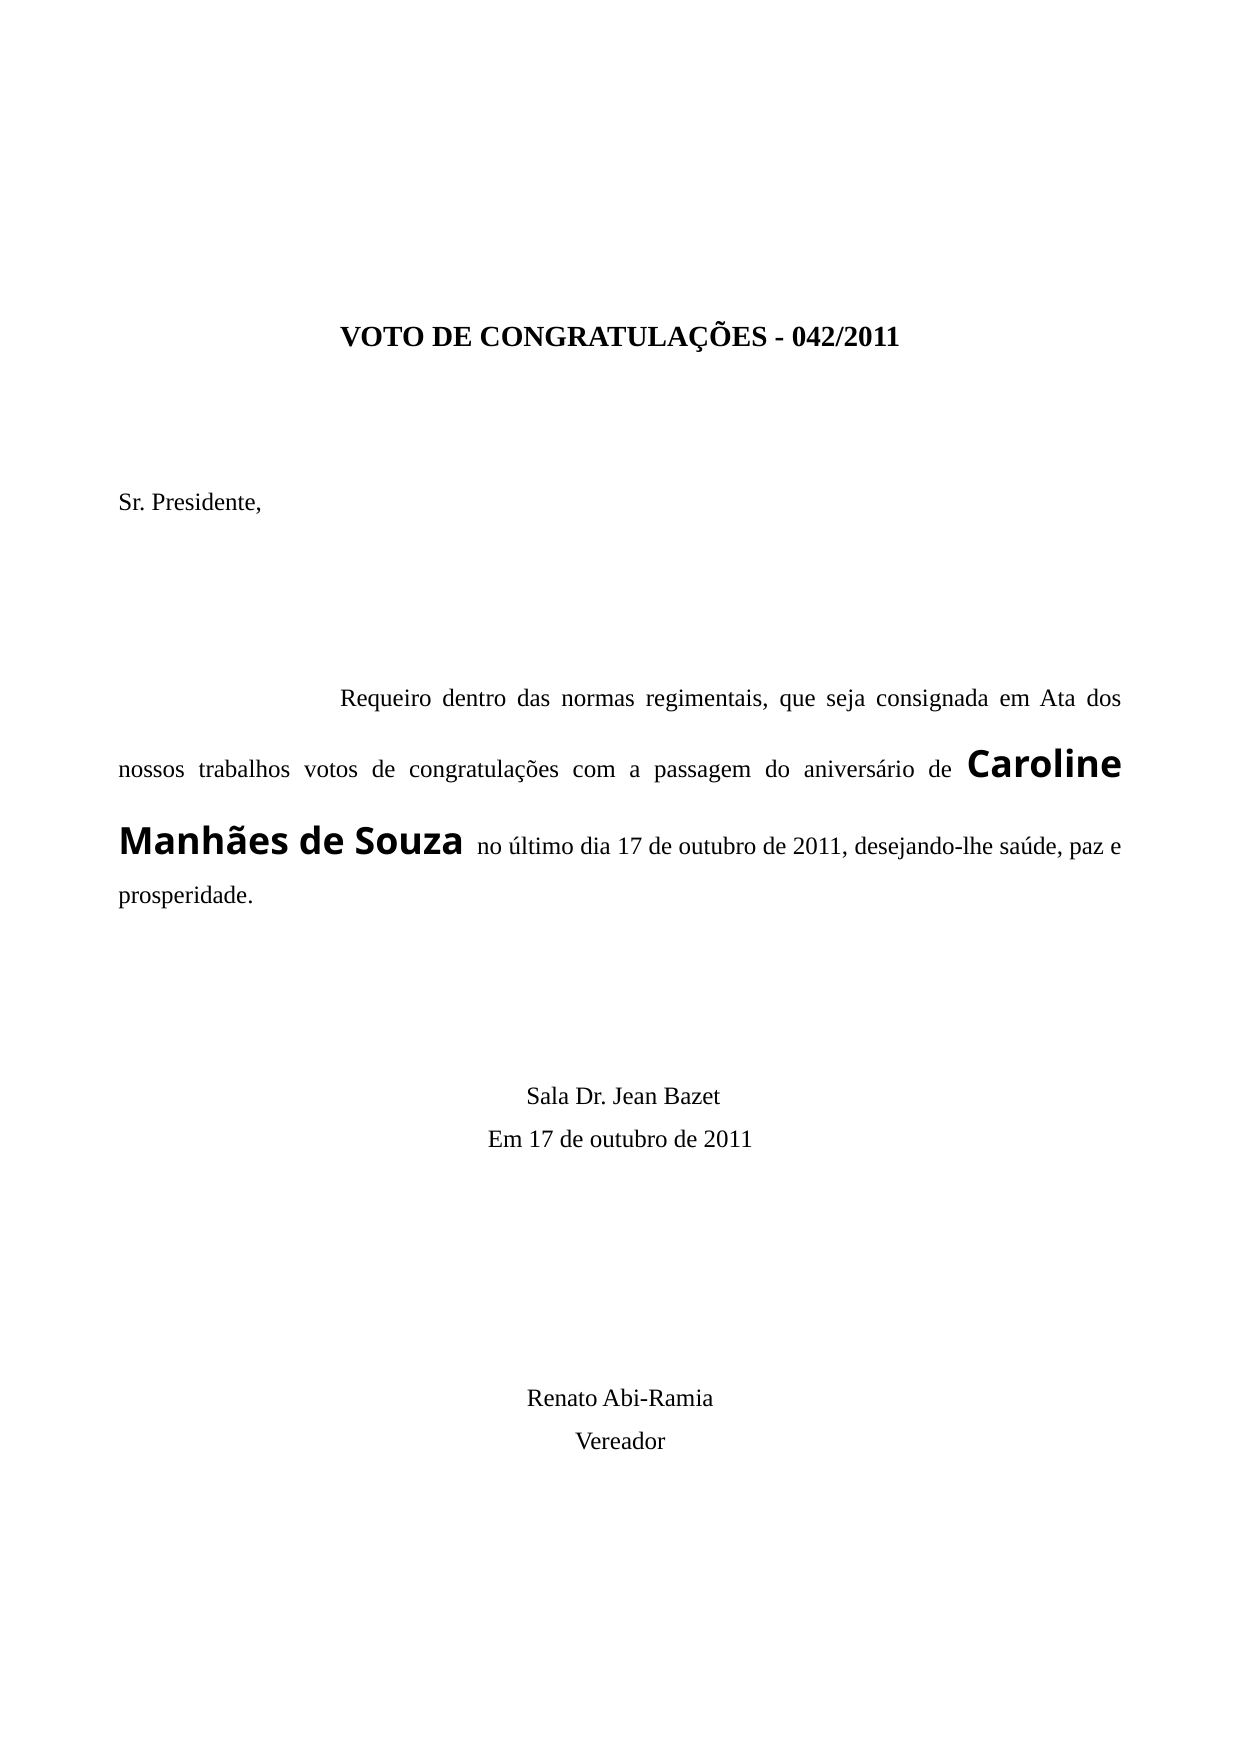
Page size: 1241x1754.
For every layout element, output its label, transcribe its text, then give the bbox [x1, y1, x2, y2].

text Renato Abi-Ramia [118, 1383, 1122, 1412]
text Vereador [118, 1426, 1122, 1455]
text Em 17 de outubro de 2011 [118, 1124, 1122, 1153]
text Sr. Presidente, [118, 487, 1122, 516]
text Requeiro dentro das normas regimentais, que seja consignada em Ata dos nossos trabalhos votos de congratulações com a passagem do aniversário de Caroline Manhães de Souza no último dia 17 de outubro de 2011, desejando-lhe saúde, paz e prosperidade. [118, 683, 1122, 908]
text Sala Dr. Jean Bazet [118, 1081, 1122, 1110]
text VOTO DE CONGRATULAÇÕES - 042/2011 [118, 319, 1122, 353]
